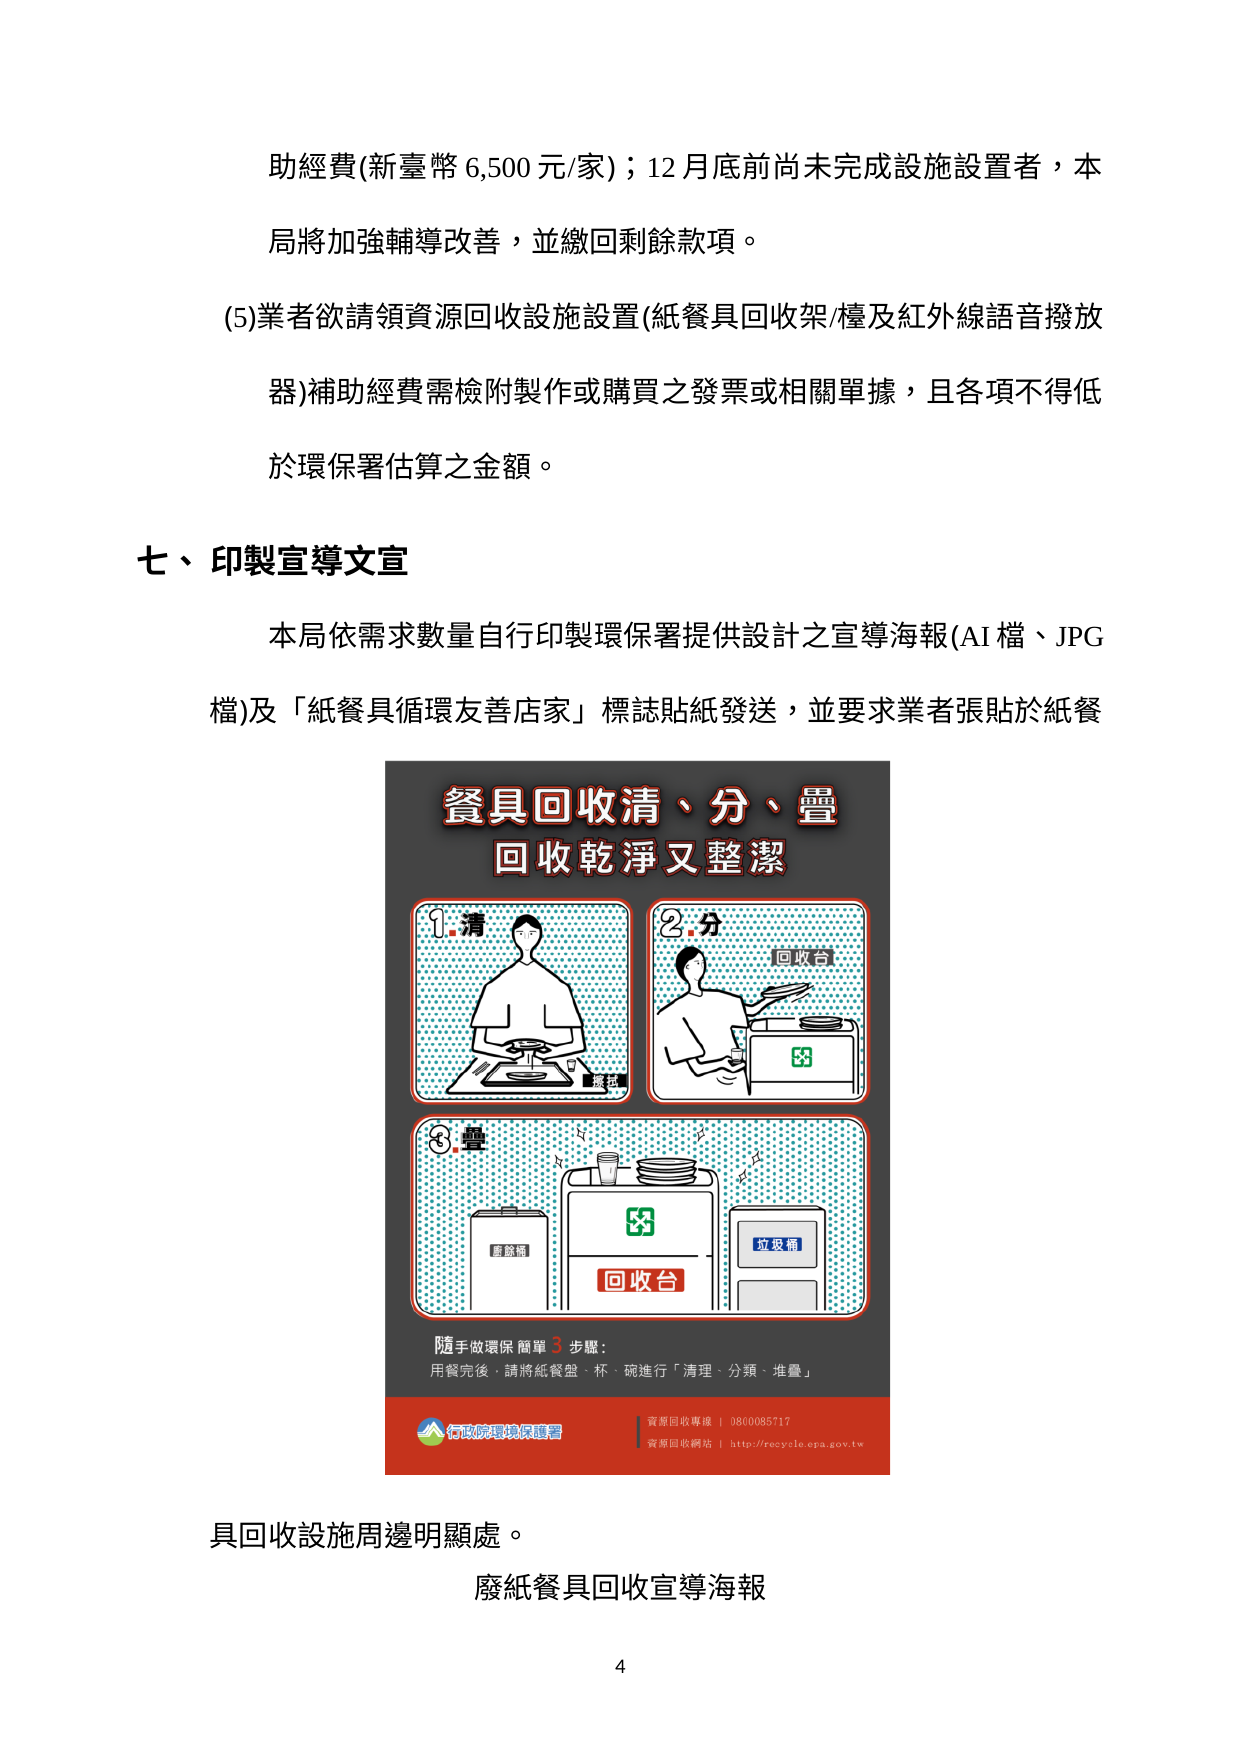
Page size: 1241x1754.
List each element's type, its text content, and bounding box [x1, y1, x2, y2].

list 印製宣導文宣 [136, 515, 1104, 590]
list 助經費(新臺幣6,500元/家)；12月底前尚未完成設施設置者，本局將加強輔導改善，並繳回剩餘款項。 [224, 121, 1104, 271]
text 本局依需求數量自行印製環保署提供設計之宣導海報(AI檔、JPG檔)及「紙餐具循環友善店家」標誌貼紙發送，並要求業者張貼於紙餐具回收設施周邊明顯處。 [209, 590, 1104, 1565]
text 廢紙餐具回收宣導海報 [136, 1565, 1104, 1607]
list (5)業者欲請領資源回收設施設置(紙餐具回收架/檯及紅外線語音撥放器)補助經費需檢附製作或購買之發票或相關單據，且各項不得低於環保署估算之金額。 [224, 271, 1104, 496]
